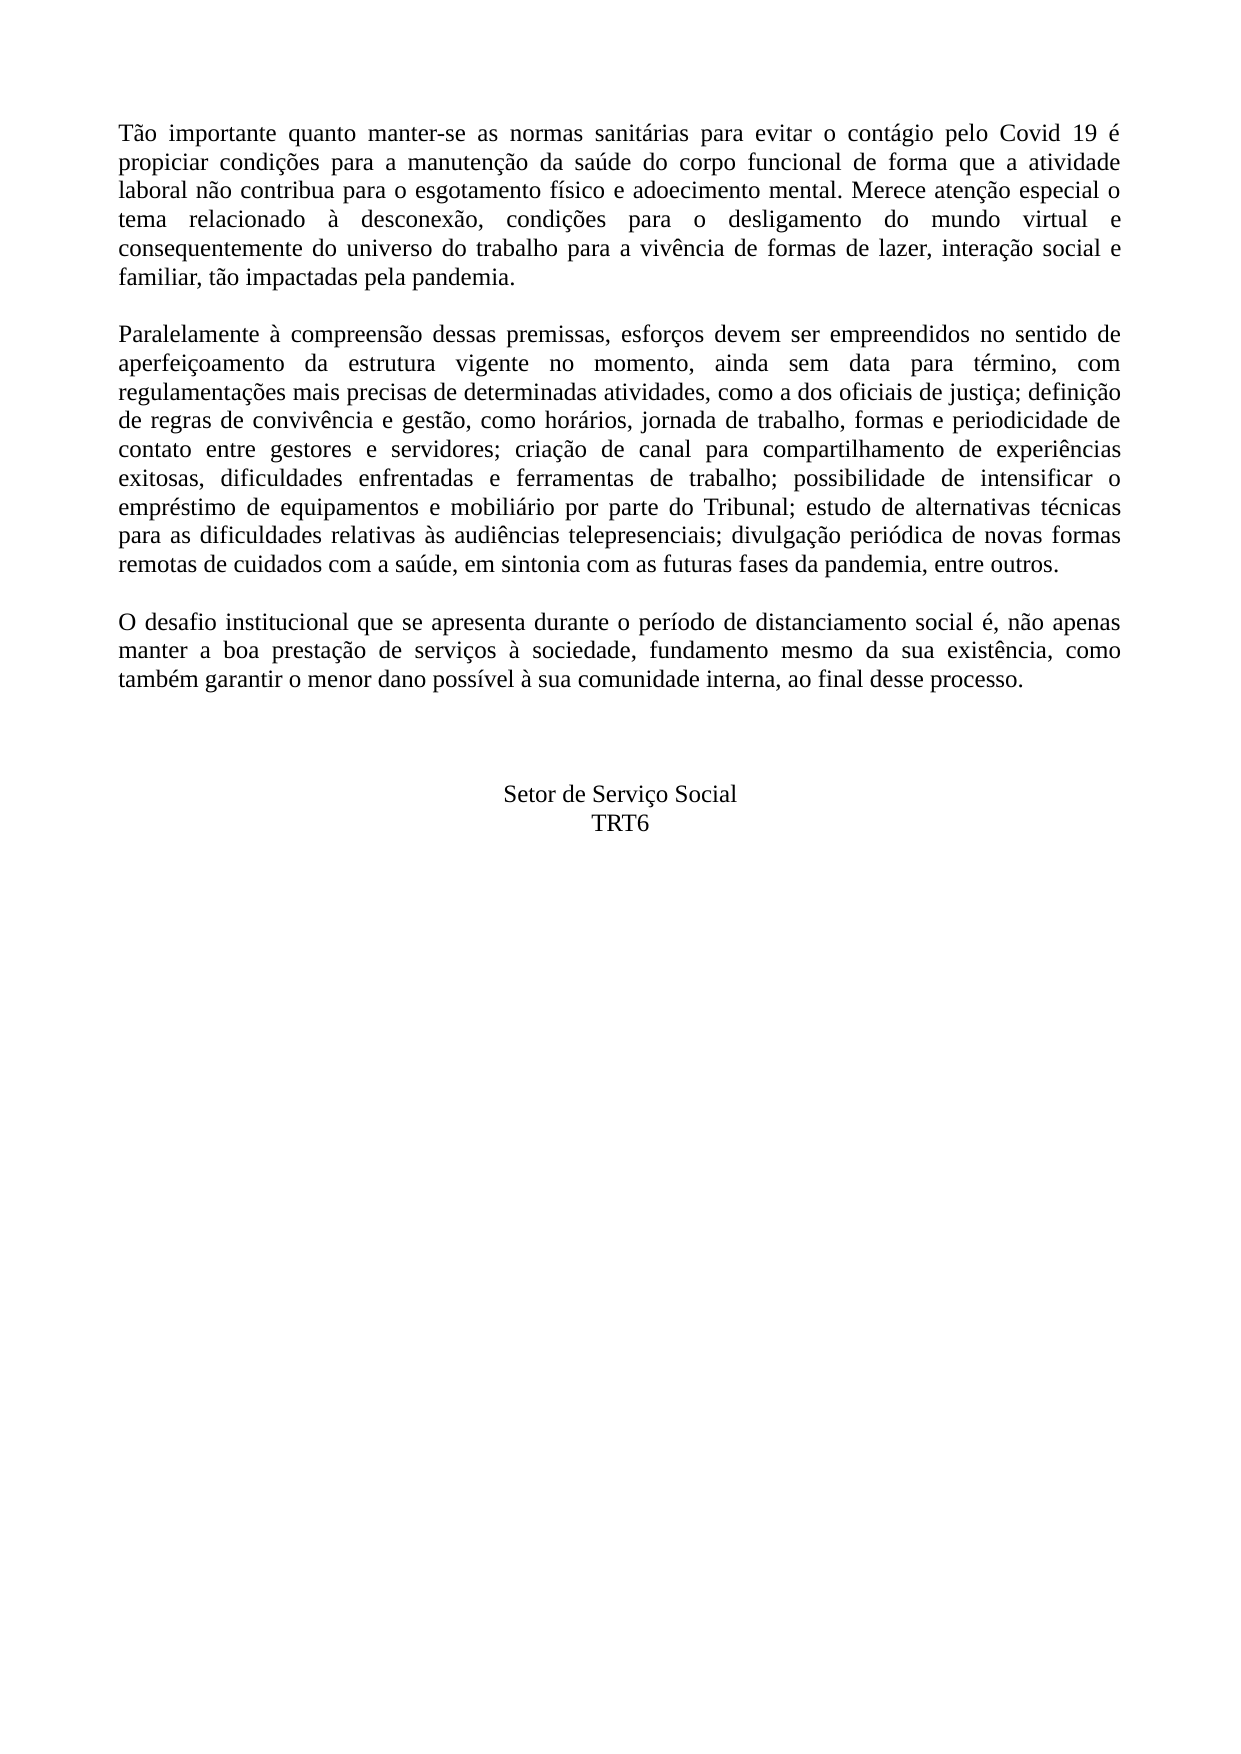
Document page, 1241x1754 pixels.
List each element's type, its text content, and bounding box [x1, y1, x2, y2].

text Tão importante quanto manter-se as normas sanitárias para evitar o contágio pelo Covid 19 é propiciar condições para a manutenção da saúde do corpo funcional de forma que a atividade laboral não contribua para o esgotamento físico e adoecimento mental. Merece atenção especial o tema relacionado à desconexão, condições para o desligamento do mundo virtual e consequentemente do universo do trabalho para a vivência de formas de lazer, interação social e familiar, tão impactadas pela pandemia. [118, 118, 1122, 291]
text TRT6 [118, 808, 1122, 837]
text Paralelamente à compreensão dessas premissas, esforços devem ser empreendidos no sentido de aperfeiçoamento da estrutura vigente no momento, ainda sem data para término, com regulamentações mais precisas de determinadas atividades, como a dos oficiais de justiça; definição de regras de convivência e gestão, como horários, jornada de trabalho, formas e periodicidade de contato entre gestores e servidores; criação de canal para compartilhamento de experiências exitosas, dificuldades enfrentadas e ferramentas de trabalho; possibilidade de intensificar o empréstimo de equipamentos e mobiliário por parte do Tribunal; estudo de alternativas técnicas para as dificuldades relativas às audiências telepresenciais; divulgação periódica de novas formas remotas de cuidados com a saúde, em sintonia com as futuras fases da pandemia, entre outros. [118, 319, 1122, 578]
text O desafio institucional que se apresenta durante o período de distanciamento social é, não apenas manter a boa prestação de serviços à sociedade, fundamento mesmo da sua existência, como também garantir o menor dano possível à sua comunidade interna, ao final desse processo. [118, 607, 1122, 693]
text Setor de Serviço Social [118, 779, 1122, 808]
